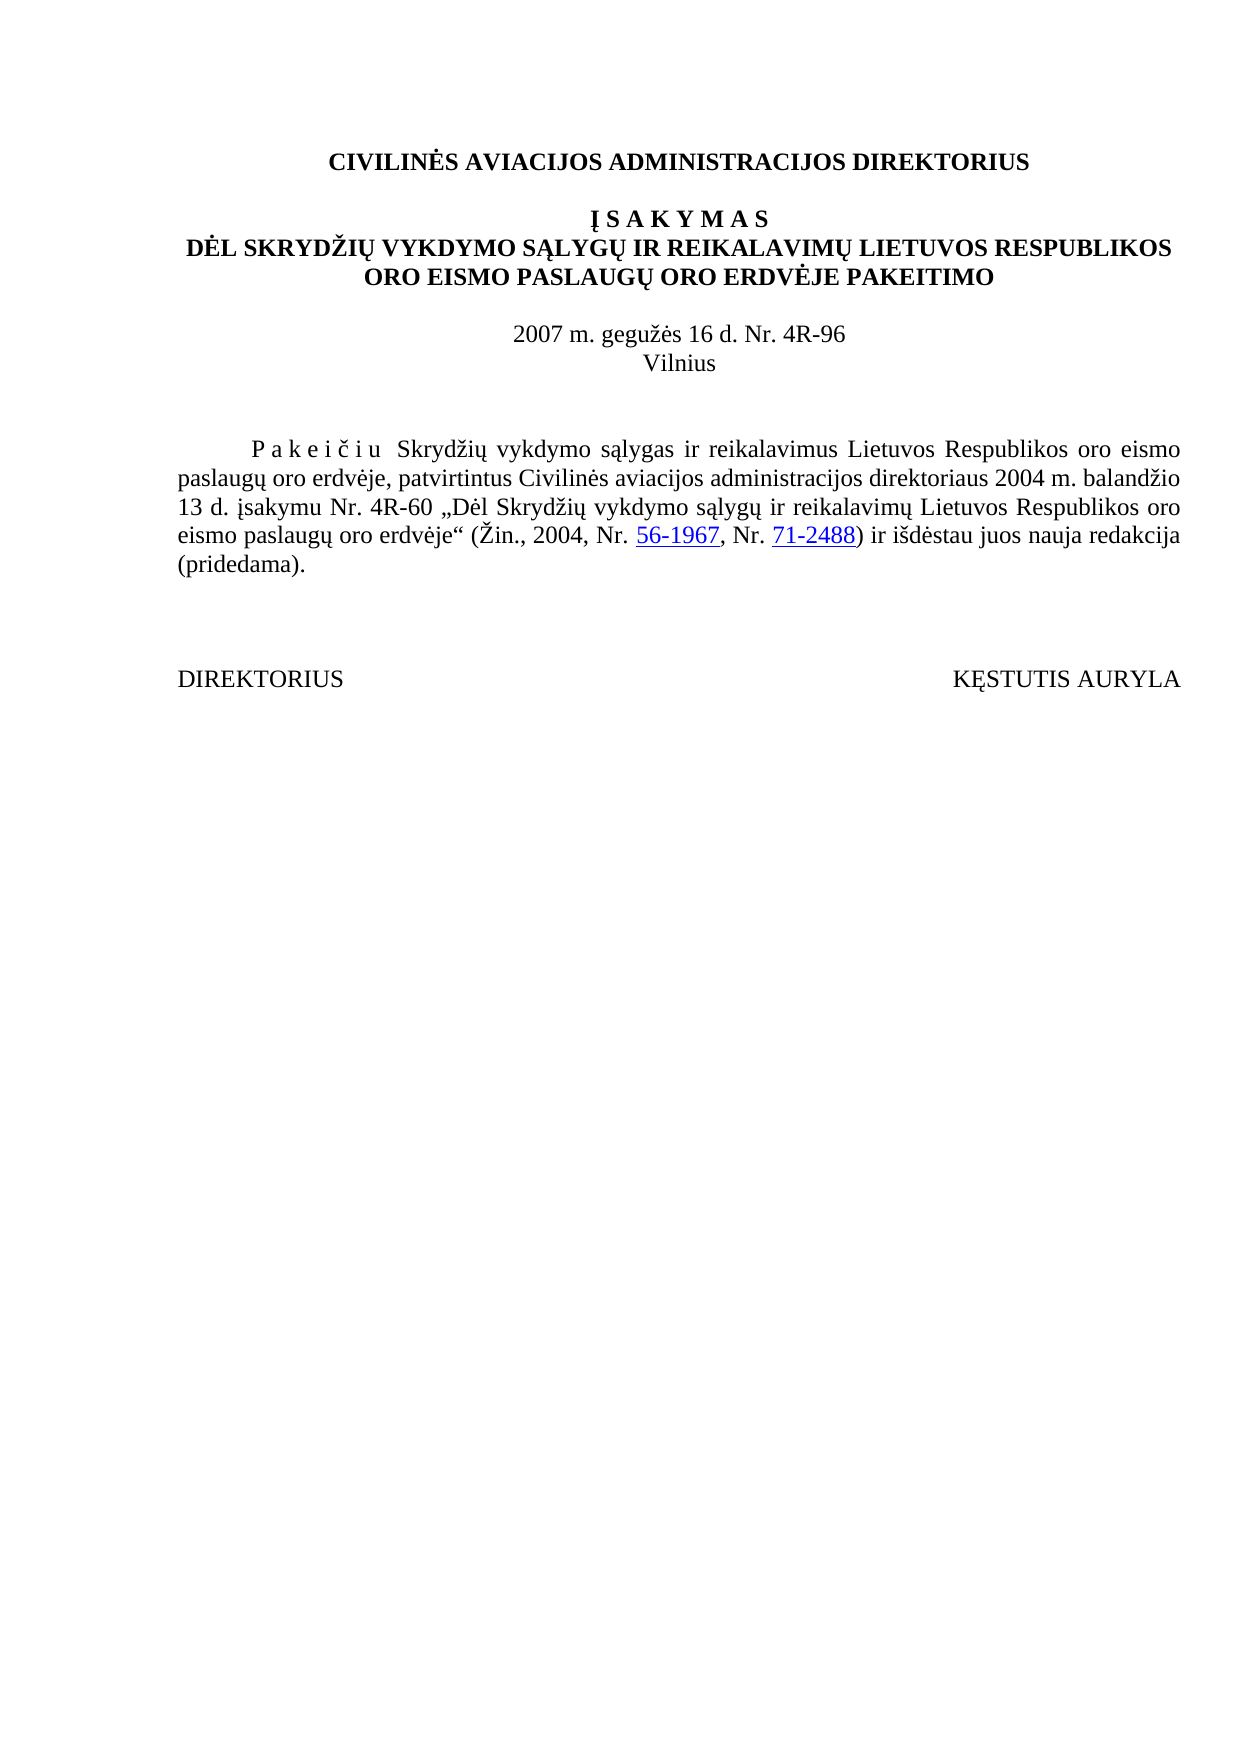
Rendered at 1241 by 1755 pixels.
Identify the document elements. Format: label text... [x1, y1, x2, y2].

text Pakeičiu Skrydžių vykdymo sąlygas ir reikalavimus Lietuvos Respublikos oro eismo paslaugų oro erdvėje, patvirtintus Civilinės aviacijos administracijos direktoriaus 2004 m. balandžio 13 d. įsakymu Nr. 4R-60 „Dėl Skrydžių vykdymo sąlygų ir reikalavimų Lietuvos Respublikos oro eismo paslaugų oro erdvėje“ (Žin., 2004, Nr. 56-1967, Nr. 71-2488) ir išdėstau juos nauja redakcija (pridedama). [177, 434, 1181, 578]
text DIREKTORIUS KĘSTUTIS AURYLA [177, 664, 1181, 693]
text Vilnius [177, 348, 1181, 377]
text 2007 m. gegužės 16 d. Nr. 4R-96 [177, 319, 1181, 348]
text CIVILINĖS AVIACIJOS ADMINISTRACIJOS DIREKTORIUS [177, 147, 1181, 176]
text Į S A K Y M A S [177, 204, 1181, 233]
text DĖL SKRYDŽIŲ VYKDYMO SĄLYGŲ IR REIKALAVIMŲ LIETUVOS RESPUBLIKOS ORO EISMO PASLAUGŲ ORO ERDVĖJE PAKEITIMO [177, 233, 1181, 291]
